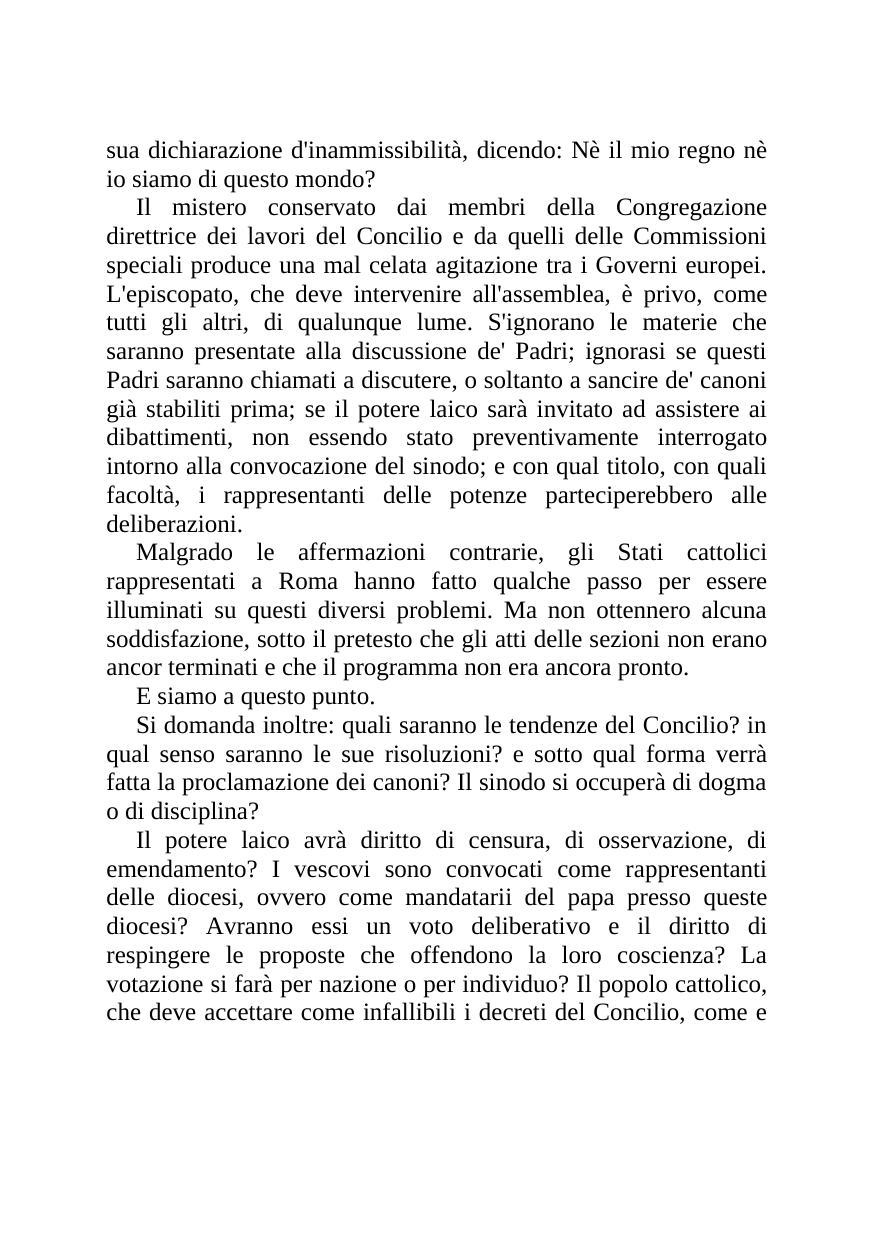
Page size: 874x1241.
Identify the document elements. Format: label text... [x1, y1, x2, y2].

text Malgrado le affermazioni contrarie, gli Stati cattolici rappresentati a Roma hanno fatto qualche passo per essere illuminati su questi diversi problemi. Ma non ottennero alcuna soddisfazione, sotto il pretesto che gli atti delle sezioni non erano ancor terminati e che il programma non era ancora pronto. [106, 537, 768, 681]
text Si domanda inoltre: quali saranno le tendenze del Concilio? in qual senso saranno le sue risoluzioni? e sotto qual forma verrà fatta la proclamazione dei canoni? Il sinodo si occuperà di dogma o di disciplina? [106, 710, 768, 825]
text E siamo a questo punto. [106, 681, 768, 710]
text sua dichiarazione d'inammissibilità, dicendo: Nè il mio regno nè io siamo di questo mondo? [106, 135, 768, 192]
text Il potere laico avrà diritto di censura, di osservazione, di emendamento? I vescovi sono convocati come rappresentanti delle diocesi, ovvero come mandatarii del papa presso queste diocesi? Avranno essi un voto deliberativo e il diritto di respingere le proposte che offendono la loro coscienza? La votazione si farà per nazione o per individuo? Il popolo cattolico, che deve accettare come infallibili i decreti del Concilio, come e [106, 825, 768, 1026]
text Il mistero conservato dai membri della Congregazione direttrice dei lavori del Concilio e da quelli delle Commissioni speciali produce una mal celata agitazione tra i Governi europei. L'episcopato, che deve intervenire all'assemblea, è privo, come tutti gli altri, di qualunque lume. S'ignorano le materie che saranno presentate alla discussione de' Padri; ignorasi se questi Padri saranno chiamati a discutere, o soltanto a sancire de' canoni già stabiliti prima; se il potere laico sarà invitato ad assistere ai dibattimenti, non essendo stato preventivamente interrogato intorno alla convocazione del sinodo; e con qual titolo, con quali facoltà, i rappresentanti delle potenze parteciperebbero alle deliberazioni. [106, 192, 768, 537]
